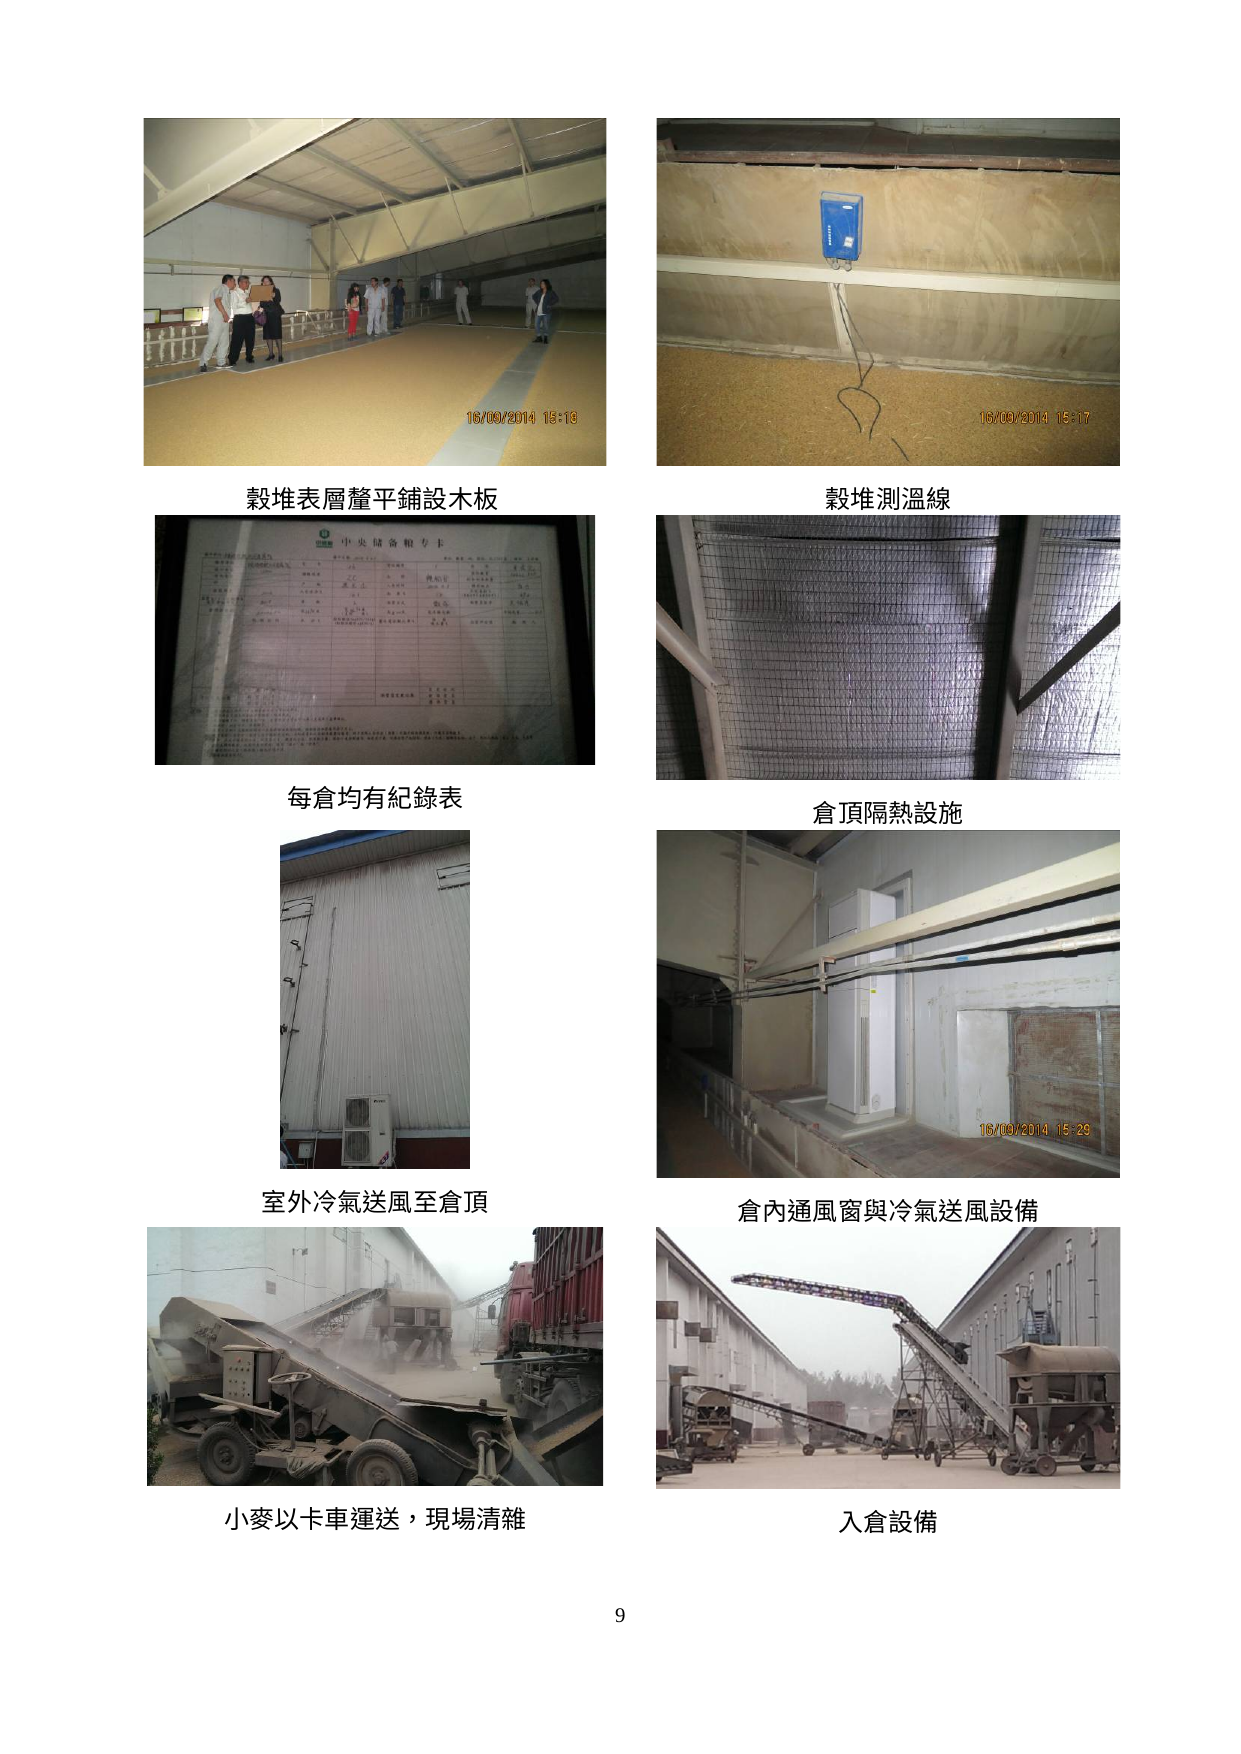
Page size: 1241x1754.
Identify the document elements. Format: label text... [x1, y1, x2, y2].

picture [143, 118, 607, 466]
picture [656, 830, 1120, 1178]
table_cell 小麥以卡車運送，現場清雜 [107, 1228, 618, 1539]
table_cell 每倉均有紀錄表 [107, 516, 618, 830]
table_cell 倉頂隔熱設施 [618, 516, 1133, 830]
picture [656, 515, 1121, 780]
picture [656, 1227, 1121, 1489]
picture [154, 515, 596, 765]
picture [147, 1227, 604, 1486]
table_cell 穀堆表層釐平鋪設木板 [107, 118, 618, 516]
table_cell 倉內通風窗與冷氣送風設備 [618, 830, 1133, 1227]
table_cell 穀堆測溫線 [618, 118, 1133, 516]
picture [280, 830, 470, 1169]
table_cell 入倉設備 [618, 1228, 1133, 1539]
table_cell 室外冷氣送風至倉頂 [107, 830, 618, 1227]
picture [656, 118, 1120, 466]
